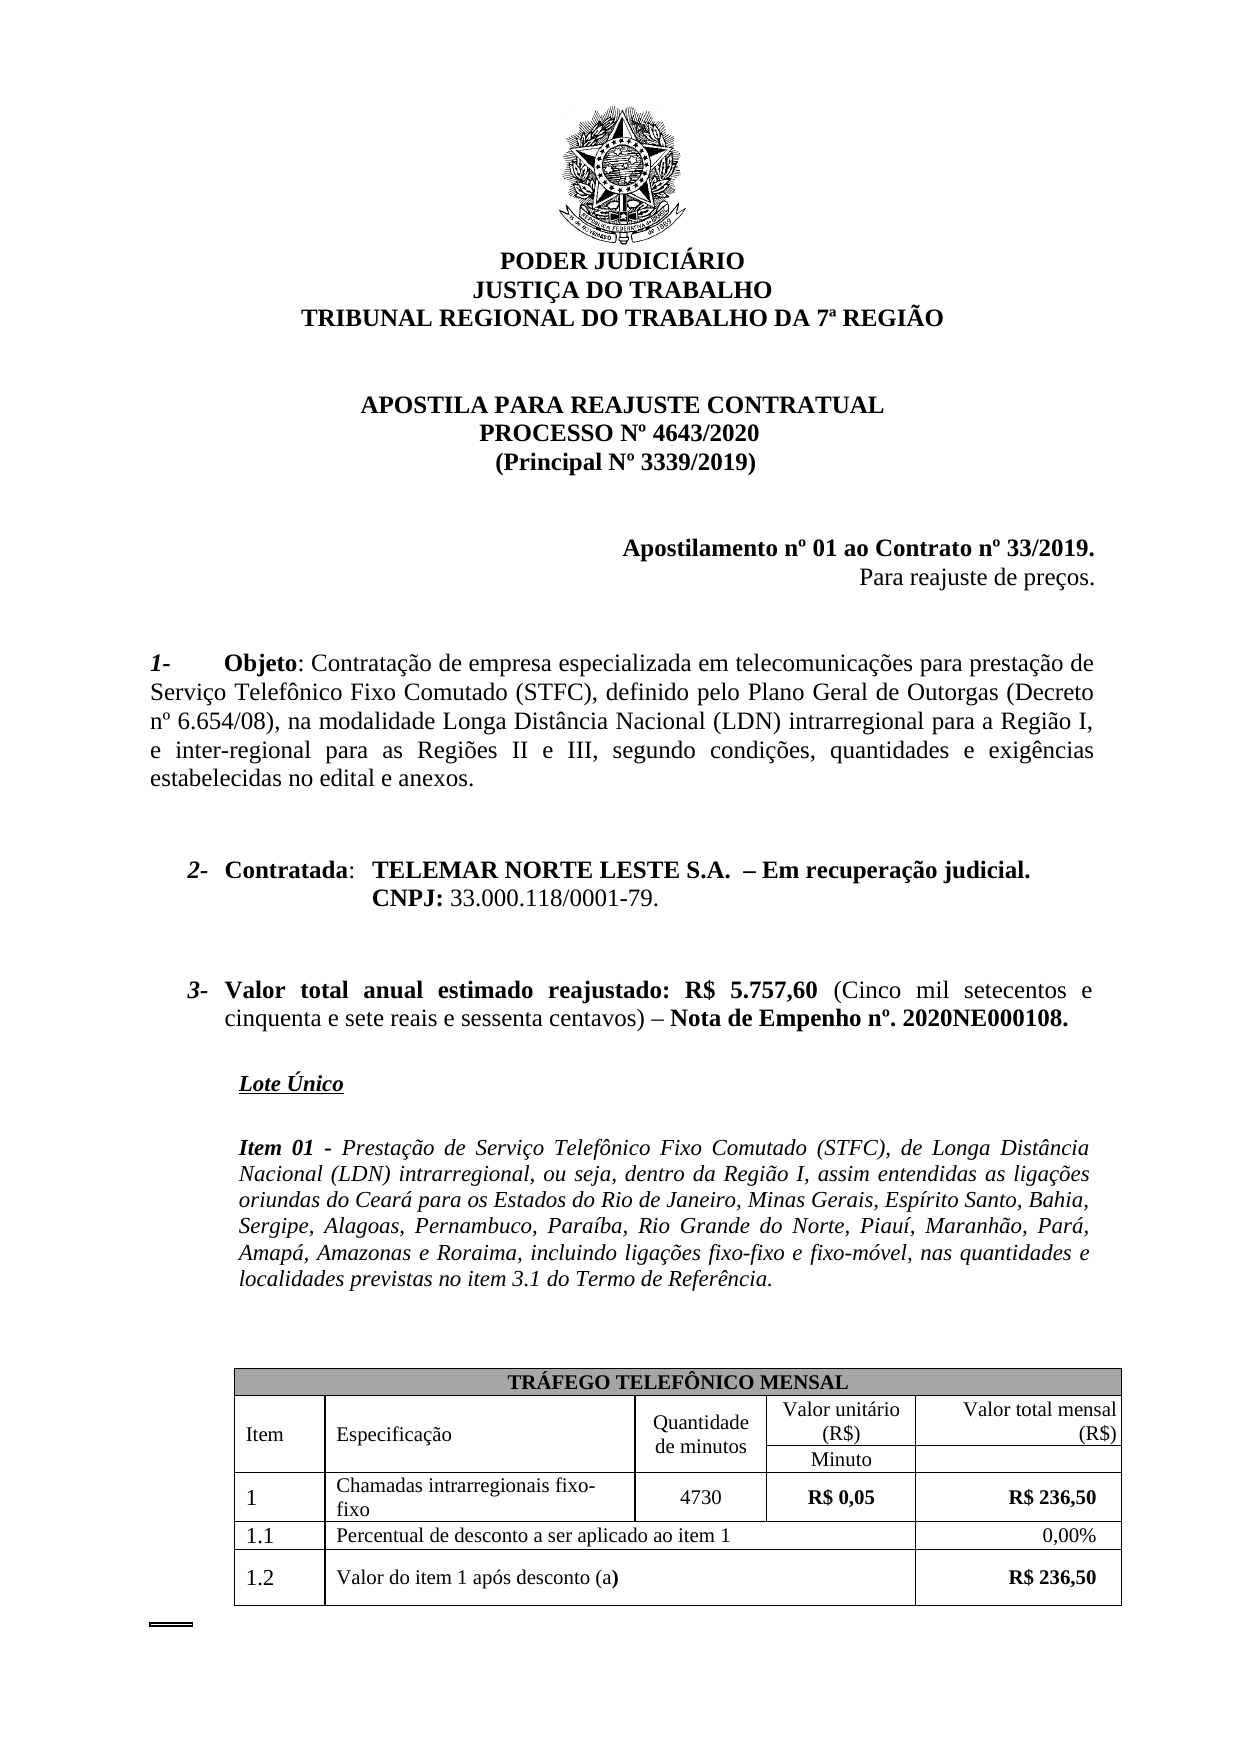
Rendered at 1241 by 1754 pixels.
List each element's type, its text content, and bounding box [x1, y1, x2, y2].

text Para reajuste de preços. [150, 562, 1095, 591]
table_cell 1.1 [235, 1522, 324, 1548]
table_cell Valor do item 1 após desconto (a) [326, 1550, 915, 1605]
table_header [210, 1368, 234, 1395]
table_cell [210, 1445, 234, 1472]
text JUSTIÇA DO TRABALHO [150, 275, 1095, 303]
table_cell Minuto [767, 1446, 915, 1472]
list Objeto: Contratação de empresa especializada em telecomunicações para prestação de Serviço Telefônico Fixo Comutado (STFC), definido pelo Plano Geral de Outorgas (Decreto nº 6.654/08), na modalidade Longa Distância Nacional (LDN) intrarregional para a Região I, e inter-regional para as Regiões II e III, segundo condições, quantidades e exigências estabelecidas no edital e anexos. [150, 648, 1095, 792]
table_cell Item [235, 1396, 324, 1472]
table_cell Valor total mensal (R$) [916, 1396, 1121, 1444]
table_cell R$ 236,50 [916, 1550, 1121, 1605]
table_cell Especificação [326, 1396, 634, 1472]
table_cell Quantidade de minutos [636, 1396, 766, 1472]
text (Principal Nº 3339/2019) [150, 447, 1095, 476]
table_cell Valor unitário (R$) [767, 1396, 915, 1444]
text TRIBUNAL REGIONAL DO TRABALHO DA 7ª REGIÃO [150, 303, 1095, 332]
table_cell [210, 1395, 234, 1444]
table_cell R$ 0,05 [767, 1473, 915, 1521]
text PROCESSO Nº 4643/2020 [150, 418, 1095, 447]
table_cell Percentual de desconto a ser aplicado ao item 1 [326, 1522, 915, 1548]
table_cell [916, 1446, 1121, 1472]
text Item 01 - Prestação de Serviço Telefônico Fixo Comutado (STFC), de Longa Distância Nacional (LDN) intrarregional, ou seja, dentro da Região I, assim entendidas as ligações oriundas do Ceará para os Estados do Rio de Janeiro, Minas Gerais, Espírito Santo, Bahia, Sergipe, Alagoas, Pernambuco, Paraíba, Rio Grande do Norte, Piauí, Maranhão, Pará, Amapá, Amazonas e Roraima, incluindo ligações fixo-fixo e fixo-móvel, nas quantidades e localidades previstas no item 3.1 do Termo de Referência. [239, 1133, 1093, 1292]
list Contratada: TELEMAR NORTE LESTE S.A. – Em recuperação judicial. [187, 855, 1095, 883]
table_cell Chamadas intrarregionais fixo-fixo [326, 1473, 634, 1521]
table_cell 4730 [636, 1473, 766, 1521]
table_header TRÁFEGO TELEFÔNICO MENSAL [235, 1369, 1121, 1395]
table_cell 0,00% [916, 1522, 1121, 1548]
text Lote Único [239, 1070, 1093, 1096]
table_cell R$ 236,50 [916, 1473, 1121, 1521]
text APOSTILA PARA REAJUSTE CONTRATUAL [150, 390, 1095, 418]
text Apostilamento nº 01 ao Contrato nº 33/2019. [150, 533, 1095, 562]
list Valor total anual estimado reajustado: R$ 5.757,60 (Cinco mil setecentos e cinquenta e sete reais e sessenta centavos) – Nota de Empenho nº. 2020NE000108. [187, 975, 1093, 1032]
table_cell [210, 1521, 234, 1548]
table_cell [210, 1472, 234, 1521]
table_cell 1.2 [235, 1550, 324, 1605]
text CNPJ: 33.000.118/0001-79. [357, 883, 1095, 912]
table_cell 1 [235, 1473, 324, 1521]
table_cell [210, 1549, 234, 1605]
text PODER JUDICIÁRIO [150, 246, 1095, 275]
